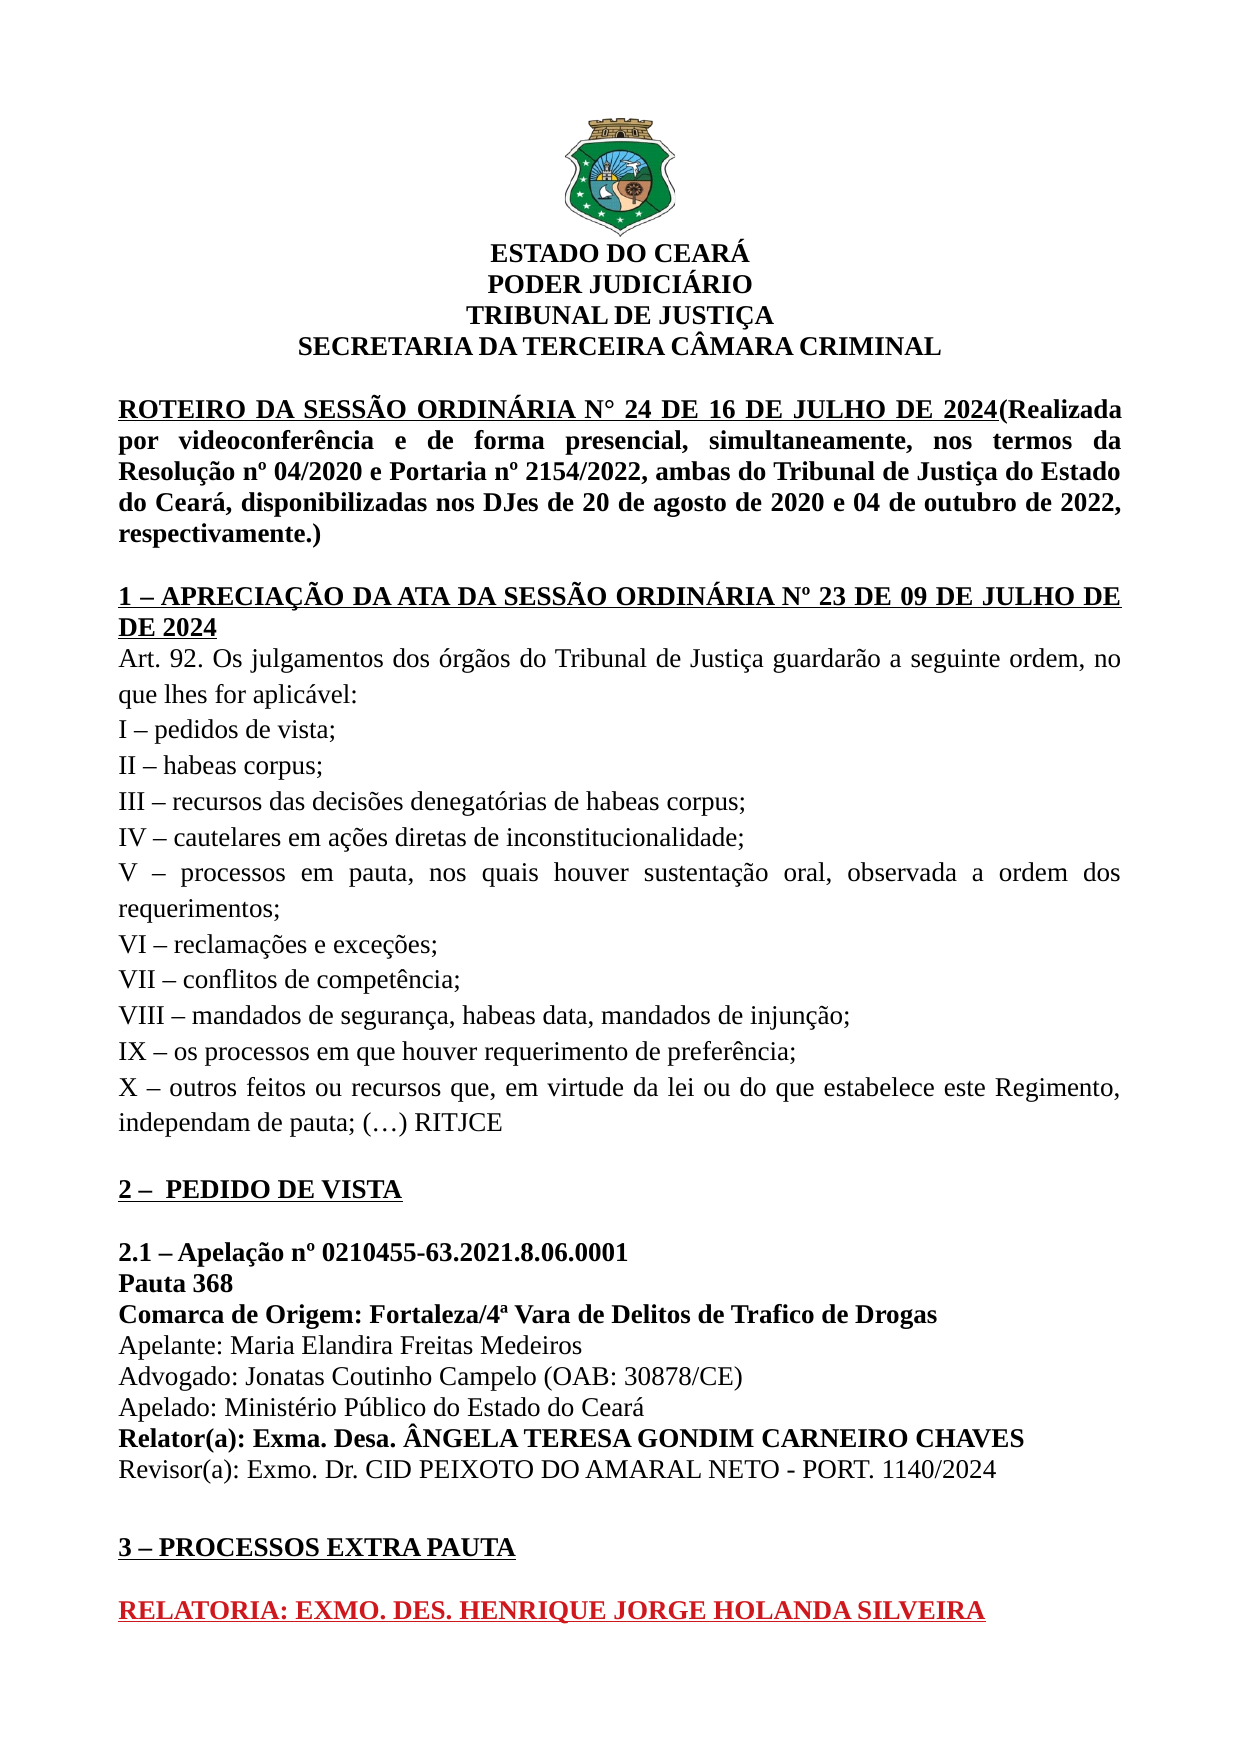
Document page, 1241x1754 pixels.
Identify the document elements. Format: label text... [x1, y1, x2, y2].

text 2.1 – Apelação nº 0210455-63.2021.8.06.0001 [118, 1236, 1122, 1267]
text Comarca de Origem: Fortaleza/4ª Vara de Delitos de Trafico de Drogas [118, 1298, 1122, 1329]
text Art. 92. Os julgamentos dos órgãos do Tribunal de Justiça guardarão a seguinte ordem, no que lhes for aplicável: [118, 642, 1122, 709]
text Apelante: Maria Elandira Freitas Medeiros [118, 1329, 1122, 1360]
text 1 – APRECIAÇÃO DA ATA DA SESSÃO ORDINÁRIA Nº 23 DE 09 DE JULHO DE [118, 580, 1122, 607]
text ROTEIRO DA SESSÃO ORDINÁRIA N° 24 DE 16 DE JULHO DE 2024(Realizada por videoconferência e de forma presencial, simultaneamente, nos termos da Resolução nº 04/2020 e Portaria nº 2154/2022, ambas do Tribunal de Justiça do Estado do Ceará, disponibilizadas nos DJes de 20 de agosto de 2020 e 04 de outubro de 2022, respectivamente.) [118, 393, 1122, 548]
text VII – conflitos de competência; [118, 963, 1122, 995]
text VIII – mandados de segurança, habeas data, mandados de injunção; [118, 999, 1122, 1030]
text Apelado: Ministério Público do Estado do Ceará [118, 1391, 1122, 1422]
text II – habeas corpus; [118, 749, 1122, 780]
text Advogado: Jonatas Coutinho Campelo (OAB: 30878/CE) [118, 1360, 1122, 1391]
text ESTADO DO CEARÁ [118, 237, 1122, 268]
text PODER JUDICIÁRIO [118, 268, 1122, 299]
text RELATORIA: EXMO. DES. HENRIQUE JORGE HOLANDA SILVEIRA [118, 1594, 1122, 1625]
text 2 – PEDIDO DE VISTA [118, 1173, 1122, 1204]
picture [564, 118, 676, 237]
text I – pedidos de vista; [118, 713, 1122, 744]
text IX – os processos em que houver requerimento de preferência; [118, 1035, 1122, 1066]
text TRIBUNAL DE JUSTIÇA [118, 299, 1122, 331]
text 3 – PROCESSOS EXTRA PAUTA [118, 1531, 1122, 1563]
text DE 2024 [118, 608, 1122, 642]
text V – processos em pauta, nos quais houver sustentação oral, observada a ordem dos requerimentos; [118, 856, 1122, 923]
text Pauta 368 [118, 1267, 1122, 1298]
text SECRETARIA DA TERCEIRA CÂMARA CRIMINAL [118, 331, 1122, 362]
text Relator(a): Exma. Desa. ÂNGELA TERESA GONDIM CARNEIRO CHAVES [118, 1422, 1122, 1454]
text X – outros feitos ou recursos que, em virtude da lei ou do que estabelece este Regimento, independam de pauta; (…) RITJCE [118, 1071, 1122, 1138]
text IV – cautelares em ações diretas de inconstitucionalidade; [118, 821, 1122, 852]
text Revisor(a): Exmo. Dr. CID PEIXOTO DO AMARAL NETO - PORT. 1140/2024 [118, 1454, 1122, 1485]
text III – recursos das decisões denegatórias de habeas corpus; [118, 785, 1122, 816]
text VI – reclamações e exceções; [118, 928, 1122, 959]
